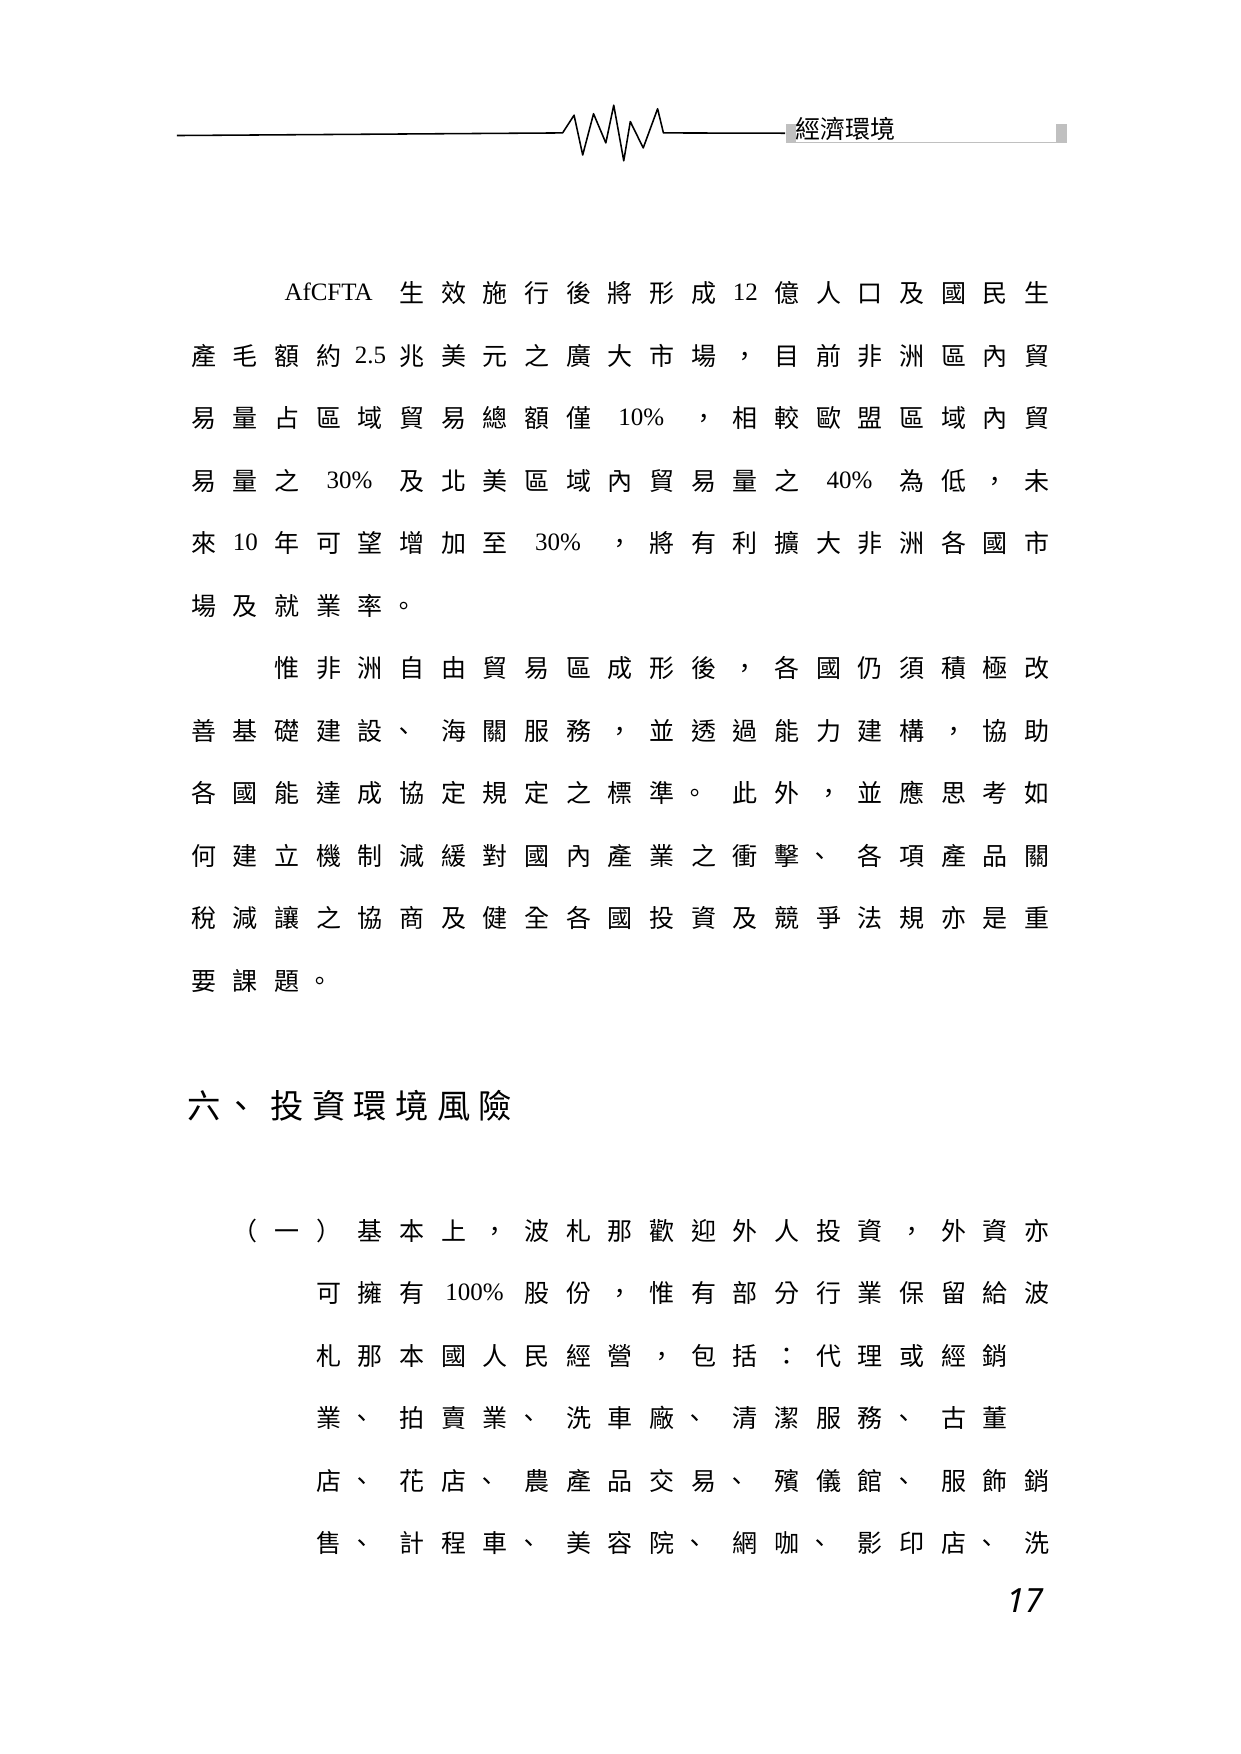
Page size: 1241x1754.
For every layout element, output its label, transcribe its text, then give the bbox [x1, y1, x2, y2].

text 惟非洲自由貿易區成形後，各國仍須積極改善基礎建設、海關服務，並透過能力建構，協助各國能達成協定規定之標準。此外，並應思考如何建立機制減緩對國內產業之衝擊、各項產品關稅減讓之協商及健全各國投資及競爭法規亦是重要課題。 [183, 625, 1058, 1000]
text AfCFTA生效施行後將形成12億人口及國民生產毛額約2.5兆美元之廣大市場，目前非洲區內貿易量占區域貿易總額僅10%，相較歐盟區域內貿易量之30%及北美區域內貿易量之40%為低，未來10年可望增加至30%，將有利擴大非洲各國市場及就業率。 [183, 250, 1058, 625]
text 六、投資環境風險 [183, 1063, 1058, 1125]
text （一）基本上，波札那歡迎外人投資，外資亦可擁有100%股份，惟有部分行業保留給波札那本國人民經營，包括：代理或經銷業、拍賣業、洗車廠、清潔服務、古董店、花店、農產品交易、殯儀館、服飾銷售、計程車、美容院、網咖、影印店、洗 [207, 1188, 1058, 1563]
